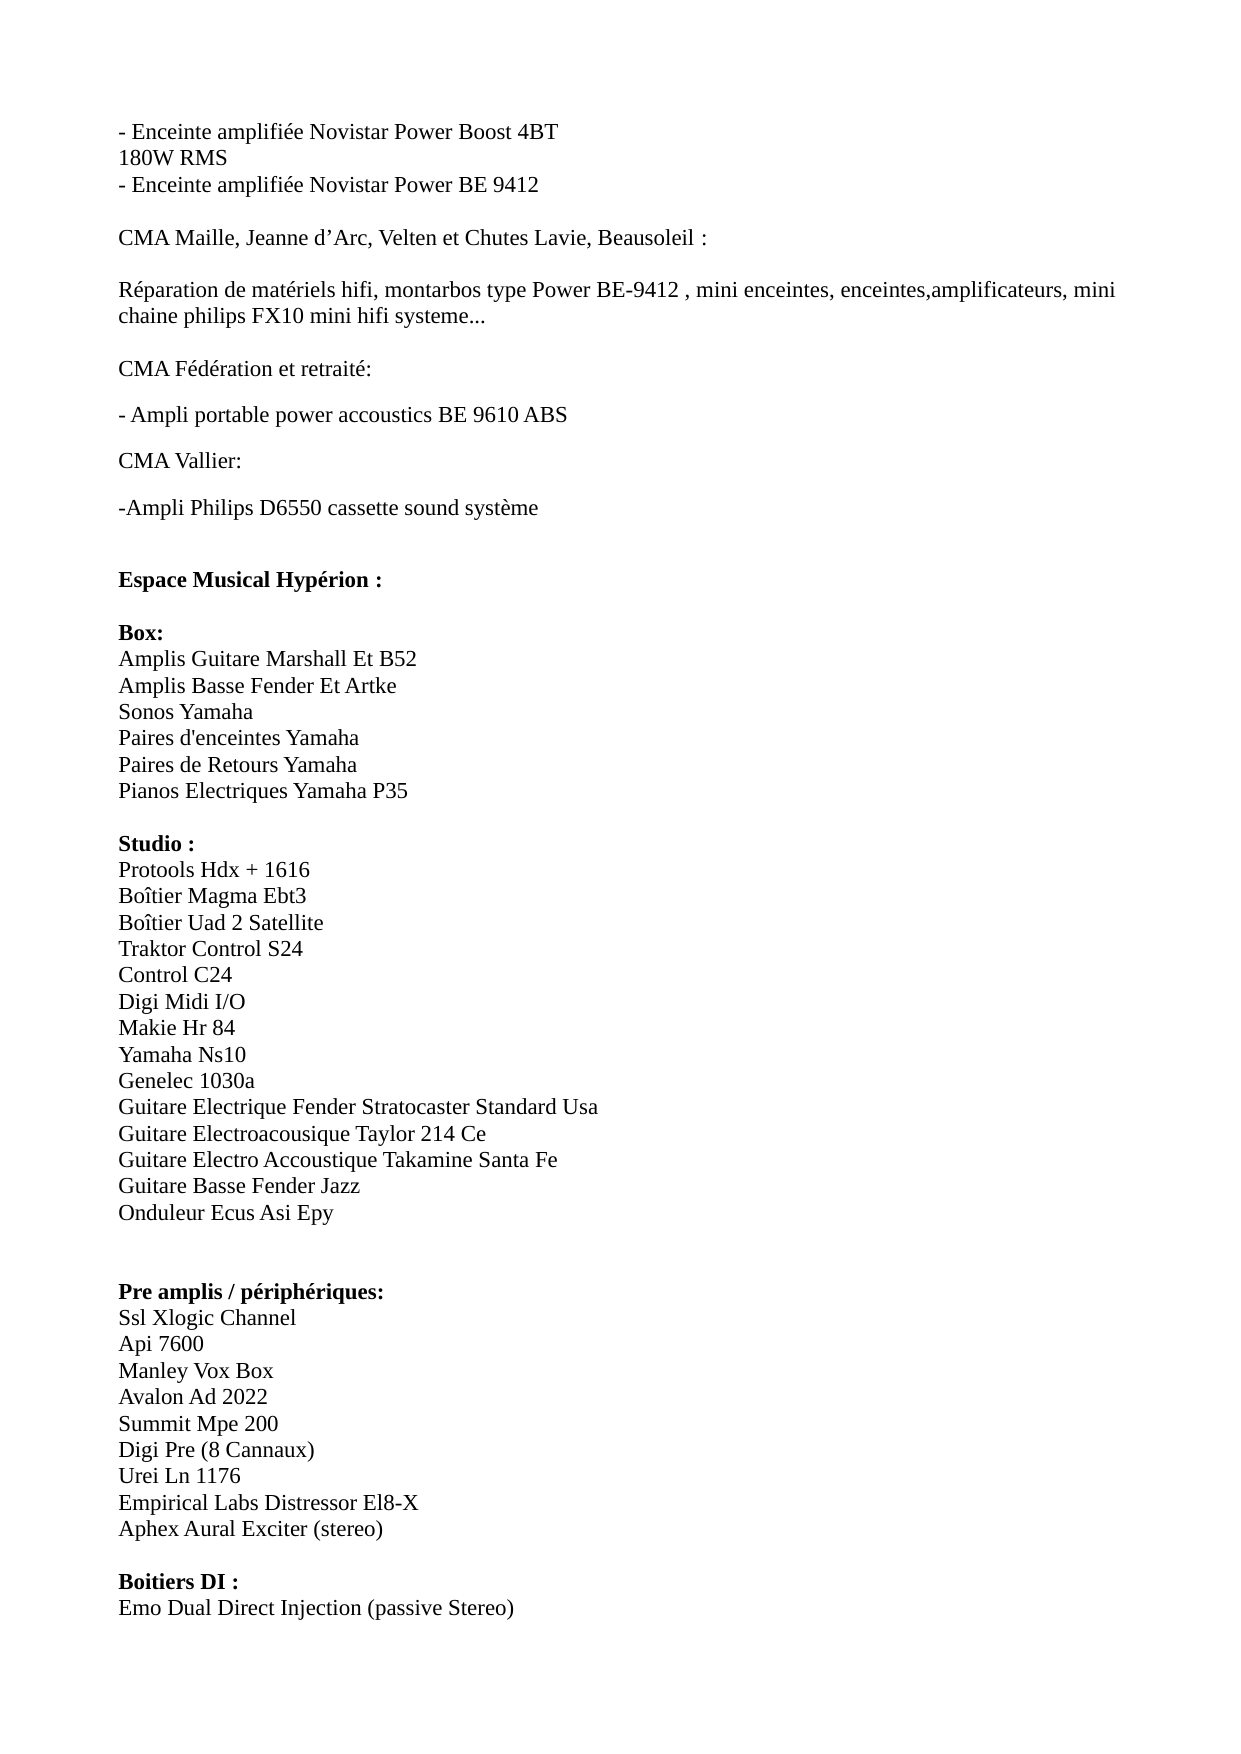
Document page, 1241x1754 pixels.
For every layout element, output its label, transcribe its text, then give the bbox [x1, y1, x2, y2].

text Sonos Yamaha [118, 698, 1122, 724]
text Amplis Basse Fender Et Artke [118, 672, 1122, 698]
text Manley Vox Box [118, 1357, 1122, 1383]
text Api 7600 [118, 1331, 1122, 1357]
text Traktor Control S24 [118, 935, 1122, 962]
text Genelec 1030a [118, 1067, 1122, 1093]
text Boîtier Uad 2 Satellite [118, 909, 1122, 935]
text CMA Maille, Jeanne d’Arc, Velten et Chutes Lavie, Beausoleil : [118, 223, 1122, 250]
text Guitare Electro Accoustique Takamine Santa Fe [118, 1146, 1122, 1172]
text Guitare Basse Fender Jazz [118, 1172, 1122, 1199]
text - Ampli portable power accoustics BE 9610 ABS [118, 401, 1122, 428]
text Empirical Labs Distressor El8-X [118, 1489, 1122, 1515]
text Onduleur Ecus Asi Epy [118, 1199, 1122, 1225]
text Protools Hdx + 1616 [118, 856, 1122, 882]
text - Enceinte amplifiée Novistar Power BE 9412 [118, 171, 1122, 197]
text Makie Hr 84 [118, 1014, 1122, 1041]
text Box: [118, 619, 1122, 645]
text Studio : [118, 830, 1122, 856]
text Guitare Electrique Fender Stratocaster Standard Usa [118, 1093, 1122, 1120]
text Paires d'enceintes Yamaha [118, 724, 1122, 751]
text -Ampli Philips D6550 cassette sound système [118, 494, 1122, 520]
text 180W RMS [118, 144, 1122, 171]
text Aphex Aural Exciter (stereo) [118, 1515, 1122, 1541]
text CMA Fédération et retraité: [118, 355, 1122, 382]
text Control C24 [118, 962, 1122, 988]
text CMA Vallier: [118, 448, 1122, 474]
text Espace Musical Hypérion : [118, 566, 1122, 593]
text Boîtier Magma Ebt3 [118, 882, 1122, 909]
text Pre amplis / périphériques: [118, 1278, 1122, 1304]
text Urei Ln 1176 [118, 1462, 1122, 1489]
text Ssl Xlogic Channel [118, 1304, 1122, 1331]
text Amplis Guitare Marshall Et B52 [118, 645, 1122, 672]
text Boitiers DI : [118, 1568, 1122, 1594]
text - Enceinte amplifiée Novistar Power Boost 4BT [118, 118, 1122, 144]
text Paires de Retours Yamaha [118, 751, 1122, 777]
text Digi Pre (8 Cannaux) [118, 1436, 1122, 1462]
text Digi Midi I/O [118, 988, 1122, 1014]
text Réparation de matériels hifi, montarbos type Power BE-9412 , mini enceintes, enceintes,amplificateurs, mini chaine philips FX10 mini hifi systeme... [118, 276, 1122, 329]
text Pianos Electriques Yamaha P35 [118, 777, 1122, 803]
text Summit Mpe 200 [118, 1409, 1122, 1436]
text Yamaha Ns10 [118, 1041, 1122, 1067]
text Guitare Electroacousique Taylor 214 Ce [118, 1120, 1122, 1146]
text Emo Dual Direct Injection (passive Stereo) [118, 1594, 1122, 1620]
text Avalon Ad 2022 [118, 1383, 1122, 1409]
